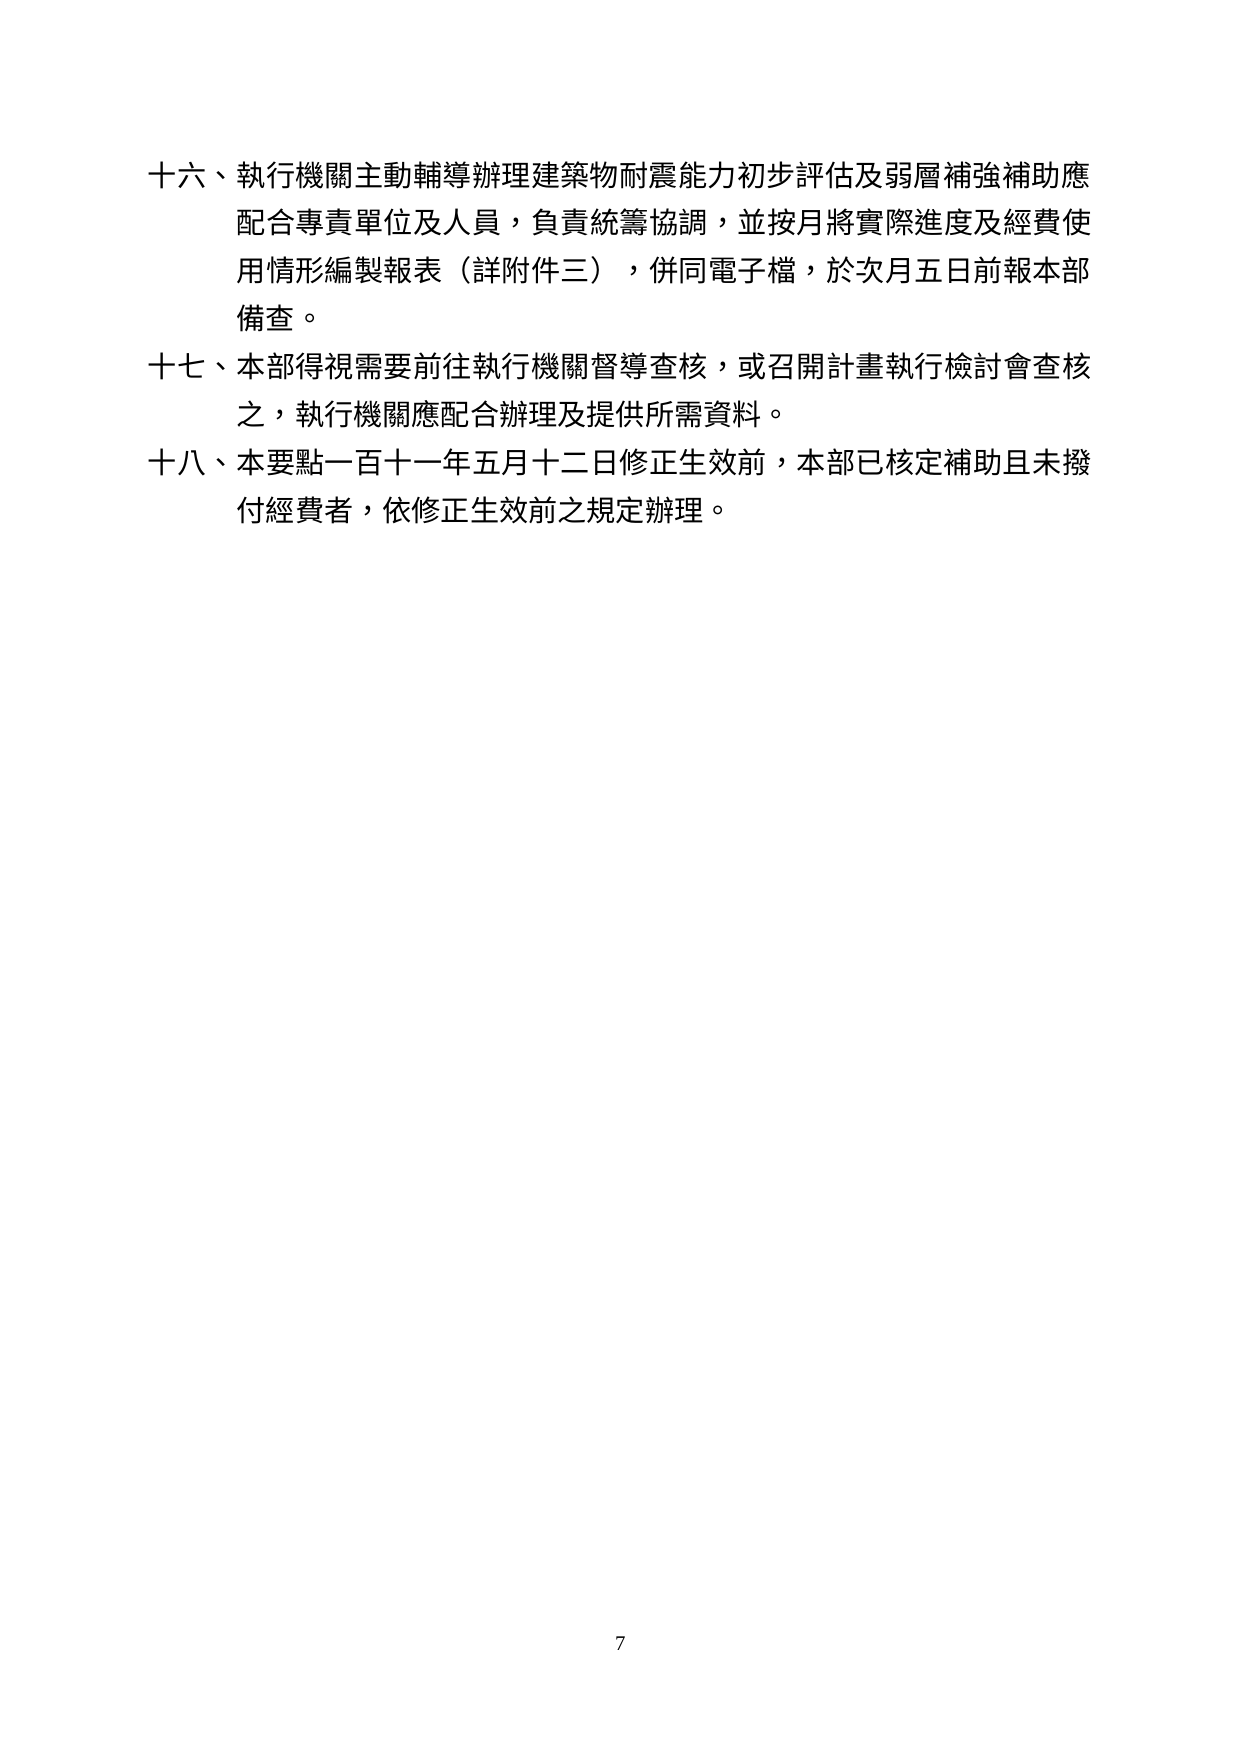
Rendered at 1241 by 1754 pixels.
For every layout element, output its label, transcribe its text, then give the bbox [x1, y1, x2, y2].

list 本部得視需要前往執行機關督導查核，或召開計畫執行檢討會查核之，執行機關應配合辦理及提供所需資料。 [148, 339, 1092, 435]
list 本要點一百十一年五月十二日修正生效前，本部已核定補助且未撥付經費者，依修正生效前之規定辦理。 [148, 435, 1092, 531]
list 執行機關主動輔導辦理建築物耐震能力初步評估及弱層補強補助應配合專責單位及人員，負責統籌協調，並按月將實際進度及經費使用情形編製報表（詳附件三），併同電子檔，於次月五日前報本部備查。 [148, 148, 1092, 339]
